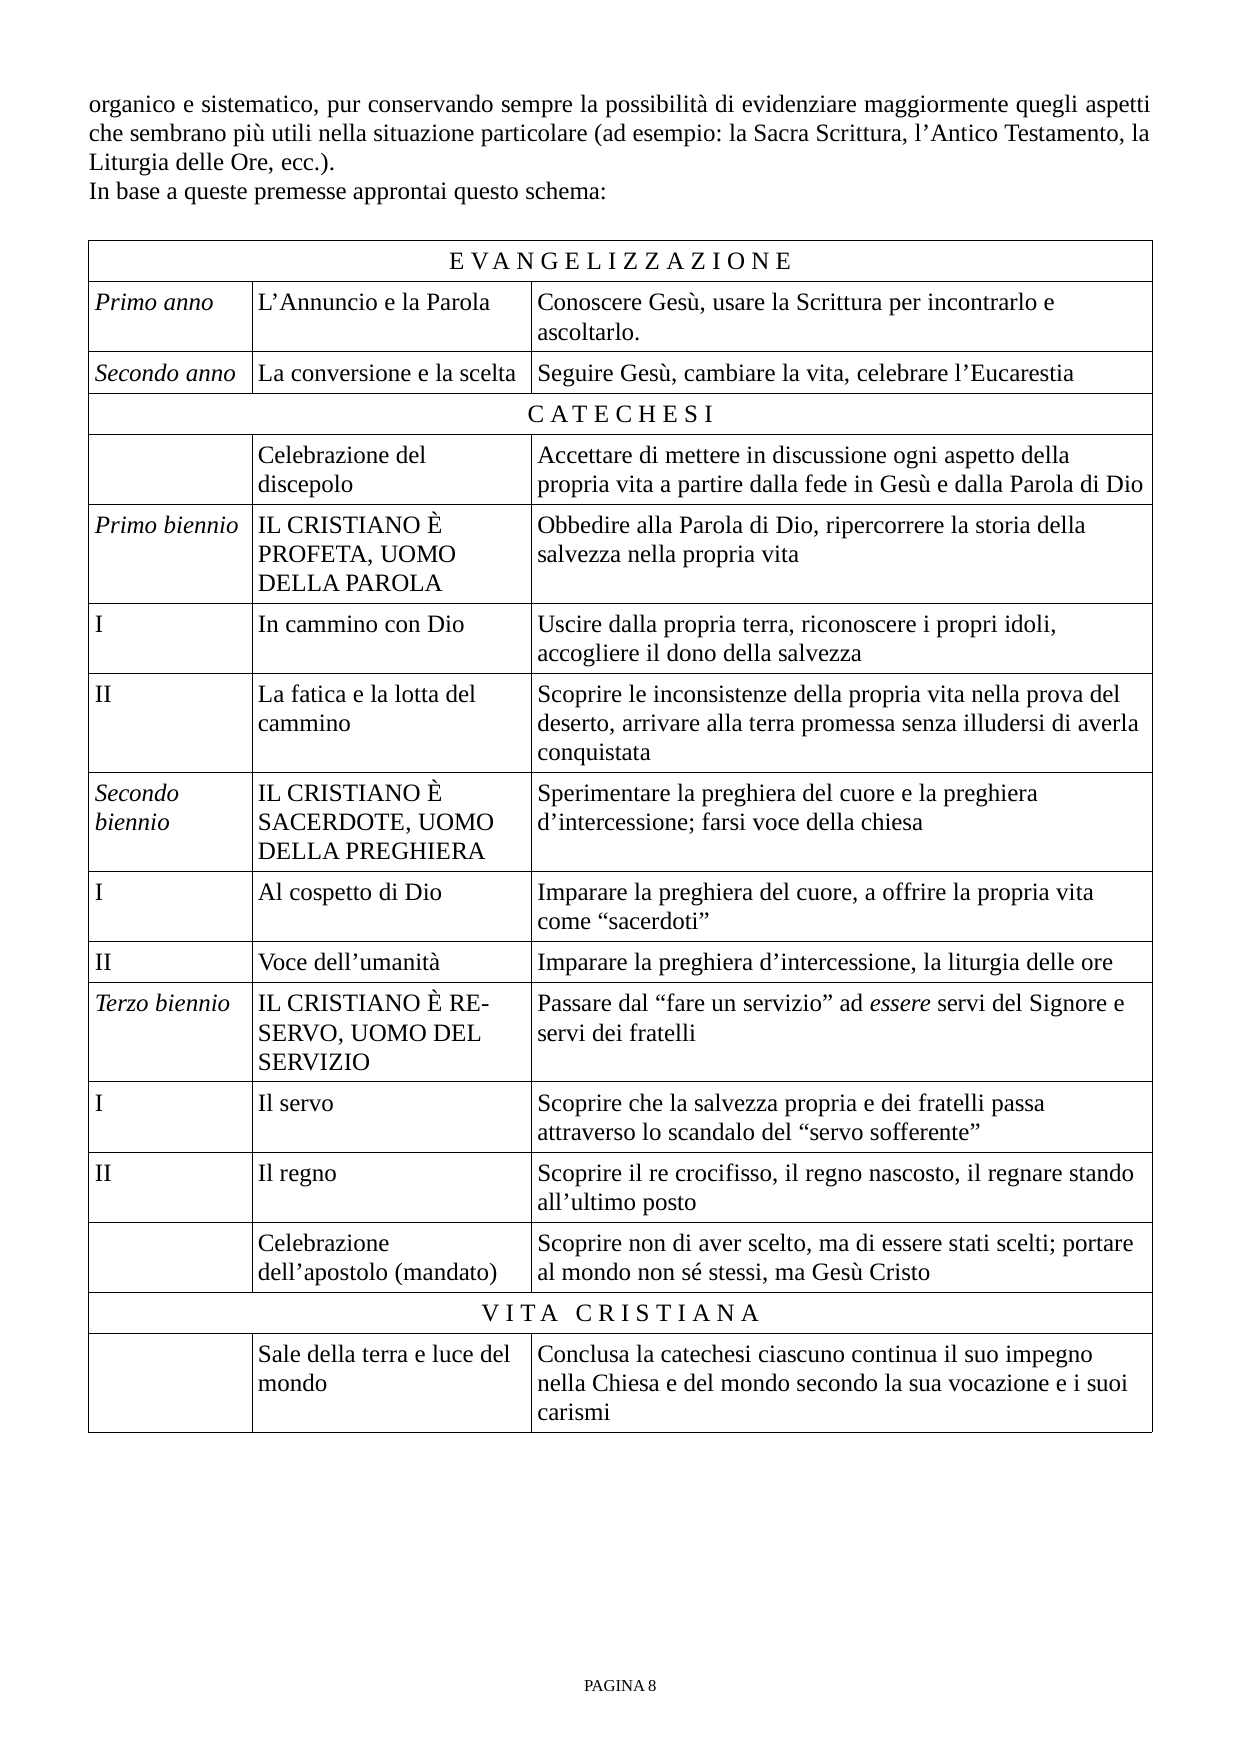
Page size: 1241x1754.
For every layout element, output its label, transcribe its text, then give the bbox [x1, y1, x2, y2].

table_cell Terzo biennio [89, 983, 252, 1081]
table_cell IL CRISTIANO È RE-SERVO, UOMO DEL SERVIZIO [253, 983, 531, 1081]
table_cell Scoprire il re crocifisso, il regno nascosto, il regnare stando all’ultimo posto [532, 1153, 1152, 1222]
table_cell Scoprire che la salvezza propria e dei fratelli passa attraverso lo scandalo del “servo sofferente” [532, 1082, 1152, 1152]
table_cell Al cospetto di Dio [253, 872, 531, 941]
table_cell [89, 435, 252, 503]
table_cell I [89, 872, 252, 941]
table_cell II [89, 942, 252, 982]
table_cell Il servo [253, 1082, 531, 1152]
table_cell Celebrazione dell’apostolo (mandato) [253, 1223, 531, 1292]
table_cell L’Annuncio e la Parola [253, 282, 531, 351]
table_cell Primo biennio [89, 505, 252, 603]
table_cell Voce dell’umanità [253, 942, 531, 982]
table_cell Seguire Gesù, cambiare la vita, celebrare l’Eucarestia [532, 352, 1152, 392]
table_cell VITA CRISTIANA [89, 1293, 1152, 1333]
table_cell Celebrazione del discepolo [253, 435, 531, 503]
table_cell I [89, 1082, 252, 1152]
table_cell La conversione e la scelta [253, 352, 531, 392]
table_cell Uscire dalla propria terra, riconoscere i propri idoli, accogliere il dono della salvezza [532, 604, 1152, 673]
text In base a queste premesse approntai questo schema: [88, 176, 1152, 205]
table_cell Imparare la preghiera del cuore, a offrire la propria vita come “sacerdoti” [532, 872, 1152, 941]
table_cell Conclusa la catechesi ciascuno continua il suo impegno nella Chiesa e del mondo secondo la sua vocazione e i suoi carismi [532, 1334, 1152, 1432]
table_cell Scoprire non di aver scelto, ma di essere stati scelti; portare al mondo non sé stessi, ma Gesù Cristo [532, 1223, 1152, 1292]
table_cell Conoscere Gesù, usare la Scrittura per incontrarlo e ascoltarlo. [532, 282, 1152, 351]
table_cell [89, 1334, 252, 1432]
table_cell In cammino con Dio [253, 604, 531, 673]
table_cell Primo anno [89, 282, 252, 351]
table_header EVANGELIZZAZIONE [89, 241, 1152, 281]
table_cell II [89, 1153, 252, 1222]
table_cell Sale della terra e luce del mondo [253, 1334, 531, 1432]
table_cell Imparare la preghiera d’intercessione, la liturgia delle ore [532, 942, 1152, 982]
table_cell Obbedire alla Parola di Dio, ripercorrere la storia della salvezza nella propria vita [532, 505, 1152, 603]
table_cell I [89, 604, 252, 673]
table_cell La fatica e la lotta del cammino [253, 674, 531, 772]
table_cell Secondo anno [89, 352, 252, 392]
table_cell IL CRISTIANO È PROFETA, UOMO DELLA PAROLA [253, 505, 531, 603]
table_cell IL CRISTIANO È SACERDOTE, UOMO DELLA PREGHIERA [253, 773, 531, 871]
table_cell CATECHESI [89, 394, 1152, 433]
table_cell Passare dal “fare un servizio” ad essere servi del Signore e servi dei fratelli [532, 983, 1152, 1081]
table_cell II [89, 674, 252, 772]
table_cell Sperimentare la preghiera del cuore e la preghiera d’intercessione; farsi voce della chiesa [532, 773, 1152, 871]
text organico e sistematico, pur conservando sempre la possibilità di evidenziare maggiormente quegli aspetti che sembrano più utili nella situazione particolare (ad esempio: la Sacra Scrittura, l’Antico Testamento, la Liturgia delle Ore, ecc.). [88, 88, 1152, 176]
table_cell Accettare di mettere in discussione ogni aspetto della propria vita a partire dalla fede in Gesù e dalla Parola di Dio [532, 435, 1152, 503]
table_cell Secondo biennio [89, 773, 252, 871]
table_cell Scoprire le inconsistenze della propria vita nella prova del deserto, arrivare alla terra promessa senza illudersi di averla conquistata [532, 674, 1152, 772]
table_cell [89, 1223, 252, 1292]
table_cell Il regno [253, 1153, 531, 1222]
